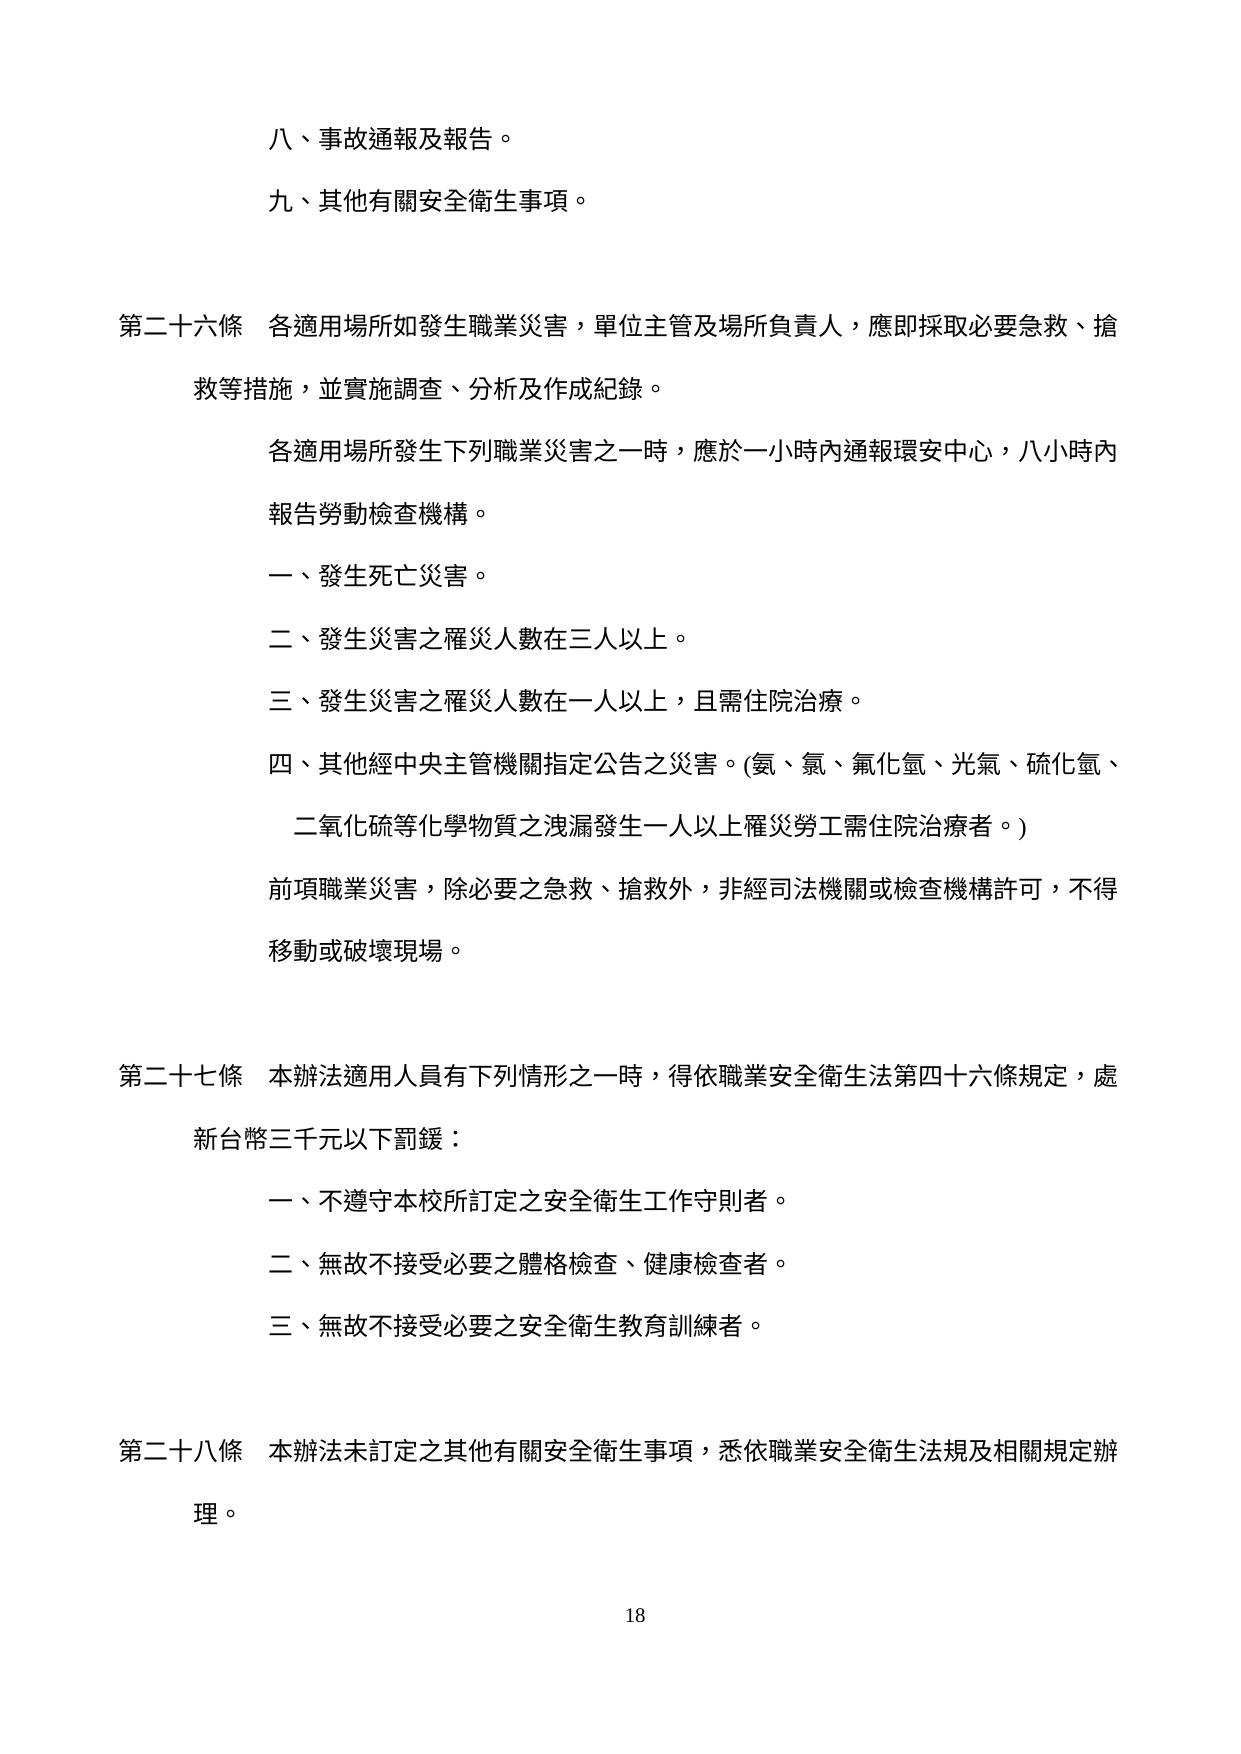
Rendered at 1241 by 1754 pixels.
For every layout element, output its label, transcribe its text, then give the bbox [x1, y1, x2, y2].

text 報告勞動檢查機構。 [118, 471, 1152, 533]
text 移動或破壞現場。 [118, 908, 1152, 971]
text 新台幣三千元以下罰鍰： [118, 1096, 1152, 1158]
text 救等措施，並實施調查、分析及作成紀錄。 [118, 346, 1152, 408]
text 三、無故不接受必要之安全衛生教育訓練者。 [118, 1283, 1152, 1346]
text 前項職業災害，除必要之急救、搶救外，非經司法機關或檢查機構許可，不得 [118, 846, 1152, 908]
text 第二十六條 各適用場所如發生職業災害，單位主管及場所負責人，應即採取必要急救、搶 [118, 283, 1152, 346]
text 四、其他經中央主管機關指定公告之災害。(氨、氯、氟化氫、光氣、硫化氫、 [118, 721, 1152, 783]
text 第二十七條 本辦法適用人員有下列情形之一時，得依職業安全衛生法第四十六條規定，處 [118, 1033, 1152, 1096]
text 理。 [118, 1471, 1152, 1533]
text 二氧化硫等化學物質之洩漏發生一人以上罹災勞工需住院治療者。) [118, 783, 1152, 846]
text 第二十八條 本辦法未訂定之其他有關安全衛生事項，悉依職業安全衛生法規及相關規定辦 [118, 1408, 1152, 1471]
text 一、不遵守本校所訂定之安全衛生工作守則者。 [118, 1158, 1152, 1221]
text 二、發生災害之罹災人數在三人以上。 [118, 596, 1152, 658]
text 一、發生死亡災害。 [118, 533, 1152, 596]
text 八、事故通報及報告。 [118, 96, 1152, 158]
text 各適用場所發生下列職業災害之一時，應於一小時內通報環安中心，八小時內 [118, 408, 1152, 471]
text 九、其他有關安全衛生事項。 [118, 158, 1152, 221]
text 三、發生災害之罹災人數在一人以上，且需住院治療。 [118, 658, 1152, 721]
text 二、無故不接受必要之體格檢查、健康檢查者。 [118, 1221, 1152, 1283]
